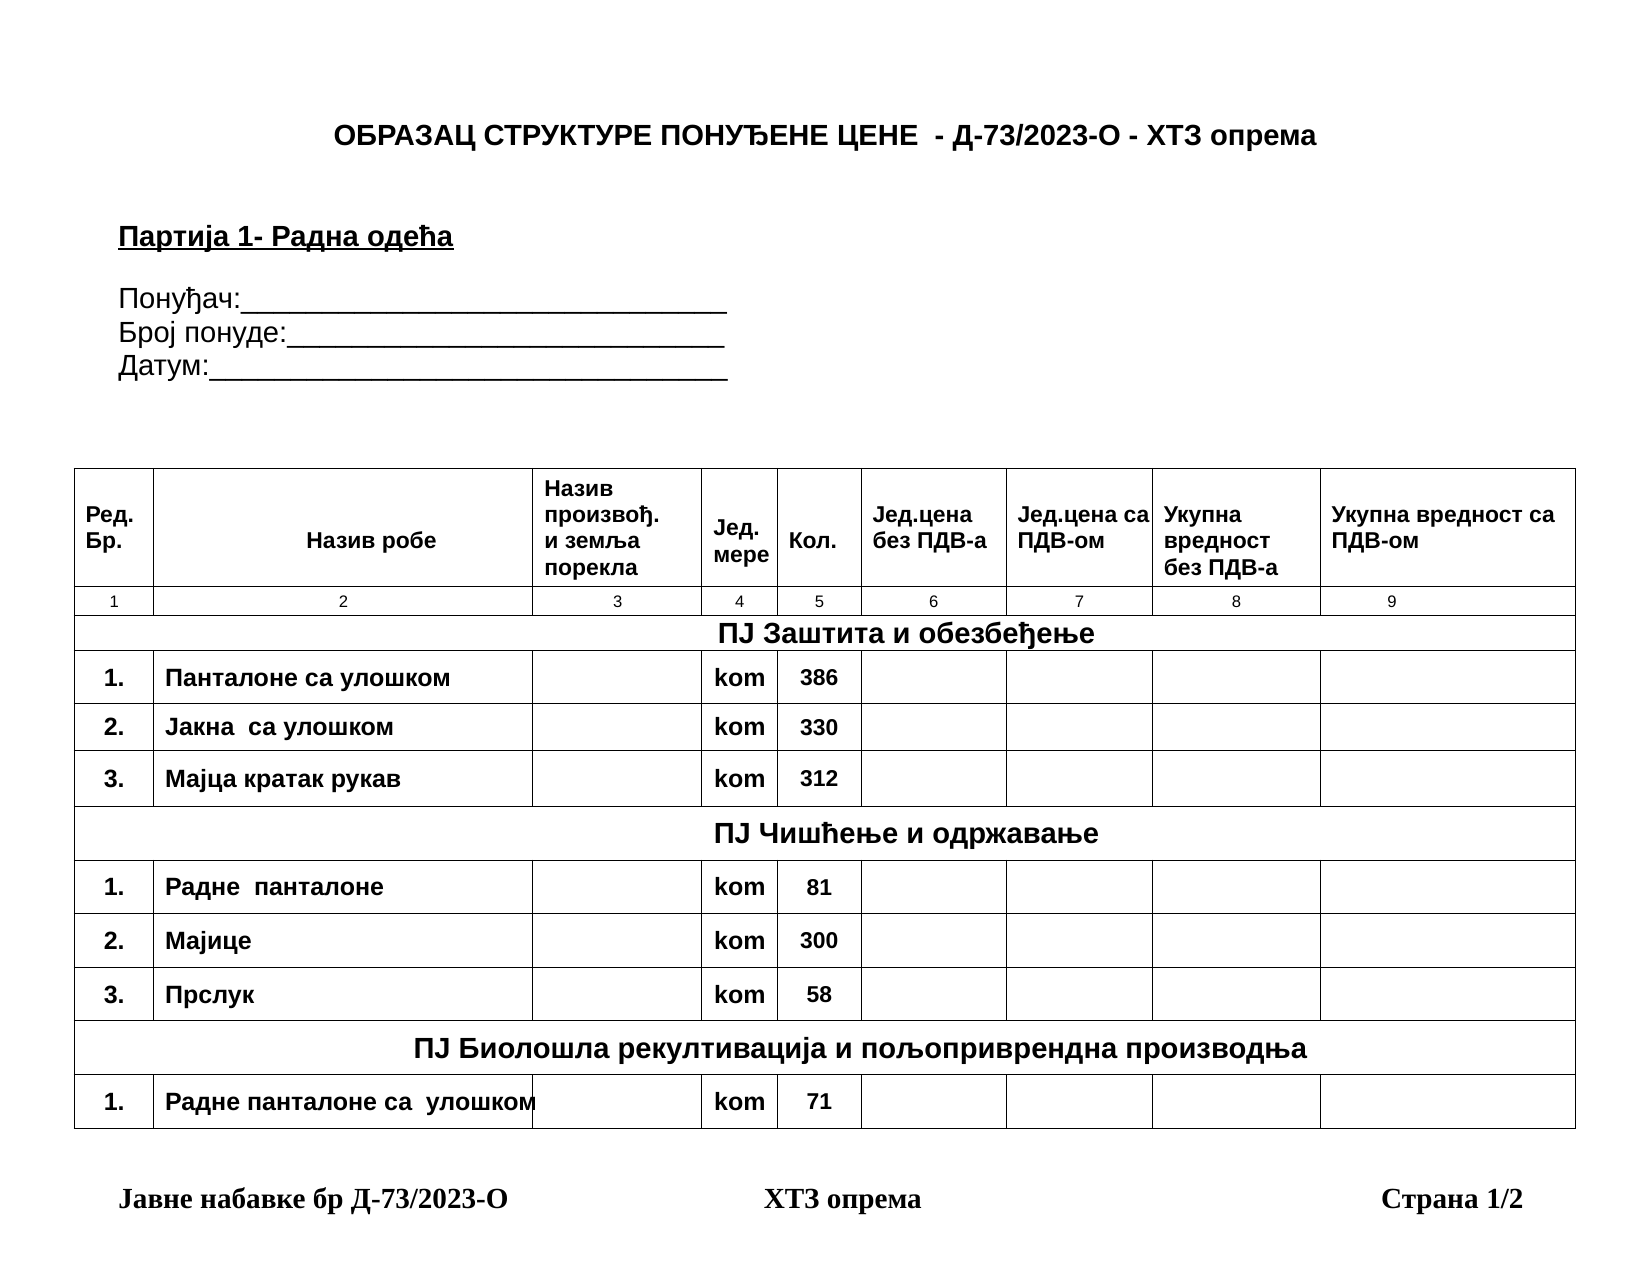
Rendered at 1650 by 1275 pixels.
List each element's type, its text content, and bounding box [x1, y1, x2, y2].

table_header Назив робе [154, 469, 532, 586]
table_header Јед.цена без ПДВ-а [862, 469, 1006, 586]
table_cell Јакна са улошком [154, 704, 532, 749]
table_cell [862, 914, 1006, 967]
table_cell [1153, 1075, 1320, 1128]
table_cell 2. [75, 704, 153, 749]
table_cell kom [702, 704, 777, 749]
table_cell 7 [1007, 587, 1152, 615]
table_cell [1321, 968, 1575, 1020]
table_cell 1 [75, 587, 153, 615]
table_cell [1007, 651, 1152, 703]
table_header Укупна вредност са ПДВ-ом [1321, 469, 1575, 586]
table_cell [533, 968, 701, 1020]
table_cell [1321, 914, 1575, 967]
table_cell Панталоне са улошком [154, 651, 532, 703]
table_cell 2 [154, 587, 532, 615]
table_cell [1321, 651, 1575, 703]
table_cell 1. [75, 1075, 153, 1128]
text ОБРАЗАЦ СТРУКТУРЕ ПОНУЂЕНЕ ЦЕНЕ - Д-73/2023-О - ХТЗ опрема [118, 118, 1532, 152]
table_header Јед.цена са ПДВ-ом [1007, 469, 1152, 586]
table_cell [1153, 968, 1320, 1020]
table_cell 312 [778, 751, 861, 806]
table_cell ПЈ Чишћење и одржавање [75, 807, 1575, 859]
table_cell 8 [1153, 587, 1320, 615]
text Датум:________________________________ [118, 348, 1588, 382]
table_cell Мајице [154, 914, 532, 967]
table_cell [1007, 704, 1152, 749]
table_cell 3. [75, 968, 153, 1020]
table_cell ПЈ Заштита и обезбеђење [75, 616, 1575, 650]
table_cell 330 [778, 704, 861, 749]
table_cell [1007, 861, 1152, 913]
table_header Назив произвођ. и земља порекла [533, 469, 701, 586]
table_cell [1321, 861, 1575, 913]
table_cell 5 [778, 587, 861, 615]
table_cell [1007, 968, 1152, 1020]
table_cell [862, 1075, 1006, 1128]
table_cell kom [702, 914, 777, 967]
text Број понуде:___________________________ [118, 314, 1588, 348]
table_cell ПЈ Биолошла рекултивација и пољоприврендна производња [75, 1021, 1575, 1074]
table_header Кол. [778, 469, 861, 586]
table_cell 1. [75, 861, 153, 913]
table_cell 3. [75, 751, 153, 806]
table_cell [1153, 914, 1320, 967]
table_cell 81 [778, 861, 861, 913]
table_cell 9 [1321, 587, 1575, 615]
table_cell [862, 651, 1006, 703]
table_cell Радне панталоне са улошком [154, 1075, 532, 1128]
table_cell [1153, 704, 1320, 749]
table_cell 71 [778, 1075, 861, 1128]
table_cell Радне панталоне [154, 861, 532, 913]
table_header Јед. мере [702, 469, 777, 586]
table_cell [1007, 1075, 1152, 1128]
table_cell kom [702, 651, 777, 703]
table_cell [533, 861, 701, 913]
table_cell [533, 751, 701, 806]
table_cell [1153, 751, 1320, 806]
table_cell [1321, 704, 1575, 749]
table_cell [1007, 751, 1152, 806]
table_cell [862, 704, 1006, 749]
table_cell [1321, 751, 1575, 806]
table_cell [1153, 651, 1320, 703]
table_cell 386 [778, 651, 861, 703]
table_cell [862, 861, 1006, 913]
table_cell 2. [75, 914, 153, 967]
table_cell kom [702, 861, 777, 913]
table_cell Мајца кратак рукав [154, 751, 532, 806]
table_cell 1. [75, 651, 153, 703]
table_cell 300 [778, 914, 861, 967]
table_cell kom [702, 968, 777, 1020]
table_cell 58 [778, 968, 861, 1020]
table_cell kom [702, 751, 777, 806]
table_cell [1153, 861, 1320, 913]
table_cell [1321, 1075, 1575, 1128]
table_cell [1007, 914, 1152, 967]
table_cell 3 [533, 587, 701, 615]
table_cell 6 [862, 587, 1006, 615]
table_cell [533, 704, 701, 749]
table_cell 4 [702, 587, 777, 615]
text Понуђач:______________________________ [118, 281, 1588, 314]
table_cell Прслук [154, 968, 532, 1020]
text Партија 1- Радна одећа [118, 219, 1532, 252]
table_cell [533, 1075, 701, 1128]
table_header Ред. Бр. [75, 469, 153, 586]
table_cell [862, 751, 1006, 806]
table_cell [862, 968, 1006, 1020]
table_cell kom [702, 1075, 777, 1128]
table_cell [533, 914, 701, 967]
table_header Укупна вредност без ПДВ-а [1153, 469, 1320, 586]
table_cell [533, 651, 701, 703]
